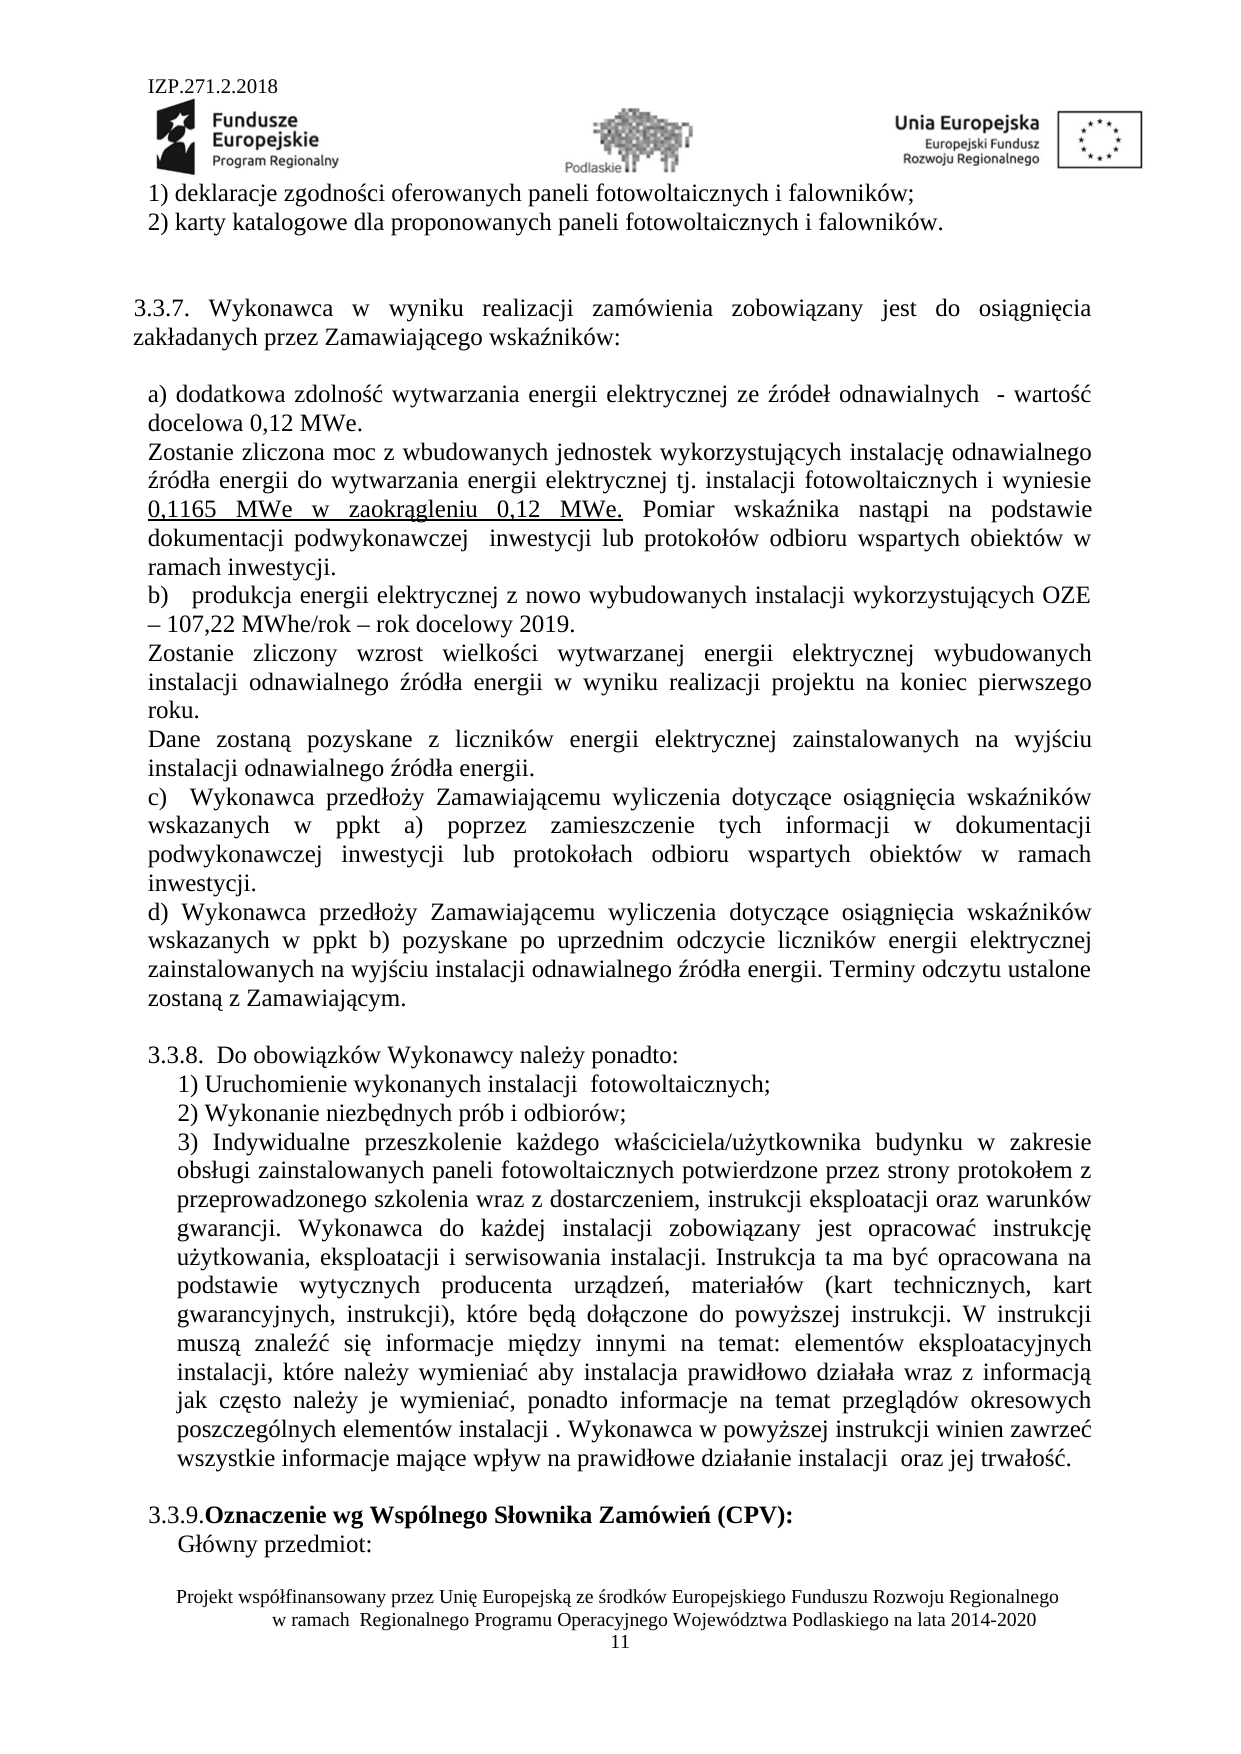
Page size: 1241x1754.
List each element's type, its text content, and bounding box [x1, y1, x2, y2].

text Zostanie zliczony wzrost wielkości wytwarzanej energii elektrycznej wybudowanych instalacji odnawialnego źródła energii w wyniku realizacji projektu na koniec pierwszego roku. [148, 638, 1092, 724]
text Główny przedmiot: [177, 1529, 1092, 1558]
text Zostanie zliczona moc z wbudowanych jednostek wykorzystujących instalację odnawialnego źródła energii do wytwarzania energii elektrycznej tj. instalacji fotowoltaicznych i wyniesie 0,1165 MWe w zaokrągleniu 0,12 MWe. Pomiar wskaźnika nastąpi na podstawie dokumentacji podwykonawczej inwestycji lub protokołów odbioru wspartych obiektów w ramach inwestycji. [148, 437, 1092, 580]
text 2) Wykonanie niezbędnych prób i odbiorów; [177, 1098, 1092, 1127]
text 2) karty katalogowe dla proponowanych paneli fotowoltaicznych i falowników. [148, 207, 1092, 235]
text a) dodatkowa zdolność wytwarzania energii elektrycznej ze źródeł odnawialnych - wartość docelowa 0,12 MWe. [148, 379, 1092, 437]
text d) Wykonawca przedłoży Zamawiającemu wyliczenia dotyczące osiągnięcia wskaźników wskazanych w ppkt b) pozyskane po uprzednim odczycie liczników energii elektrycznej zainstalowanych na wyjściu instalacji odnawialnego źródła energii. Terminy odczytu ustalone zostaną z Zamawiającym. [148, 897, 1092, 1012]
text 3.3.9.Oznaczenie wg Wspólnego Słownika Zamówień (CPV): [148, 1500, 1092, 1529]
text 3.3.7. Wykonawca w wyniku realizacji zamówienia zobowiązany jest do osiągnięcia zakładanych przez Zamawiającego wskaźników: [133, 293, 1092, 350]
text 1) Uruchomienie wykonanych instalacji fotowoltaicznych; [177, 1069, 1092, 1098]
text 1) deklaracje zgodności oferowanych paneli fotowoltaicznych i falowników; [148, 178, 1092, 207]
text Dane zostaną pozyskane z liczników energii elektrycznej zainstalowanych na wyjściu instalacji odnawialnego źródła energii. [148, 724, 1092, 782]
text 3) Indywidualne przeszkolenie każdego właściciela/użytkownika budynku w zakresie obsługi zainstalowanych paneli fotowoltaicznych potwierdzone przez strony protokołem z przeprowadzonego szkolenia wraz z dostarczeniem, instrukcji eksploatacji oraz warunków gwarancji. Wykonawca do każdej instalacji zobowiązany jest opracować instrukcję użytkowania, eksploatacji i serwisowania instalacji. Instrukcja ta ma być opracowana na podstawie wytycznych producenta urządzeń, materiałów (kart technicznych, kart gwarancyjnych, instrukcji), które będą dołączone do powyższej instrukcji. W instrukcji muszą znaleźć się informacje między innymi na temat: elementów eksploatacyjnych instalacji, które należy wymieniać aby instalacja prawidłowo działała wraz z informacją jak często należy je wymieniać, ponadto informacje na temat przeglądów okresowych poszczególnych elementów instalacji . Wykonawca w powyższej instrukcji winien zawrzeć wszystkie informacje mające wpływ na prawidłowe działanie instalacji oraz jej trwałość. [177, 1127, 1092, 1472]
text c) Wykonawca przedłoży Zamawiającemu wyliczenia dotyczące osiągnięcia wskaźników wskazanych w ppkt a) poprzez zamieszczenie tych informacji w dokumentacji podwykonawczej inwestycji lub protokołach odbioru wspartych obiektów w ramach inwestycji. [148, 782, 1092, 897]
text b) produkcja energii elektrycznej z nowo wybudowanych instalacji wykorzystujących OZE – 107,22 MWhe/rok – rok docelowy 2019. [148, 580, 1092, 638]
text 3.3.8. Do obowiązków Wykonawcy należy ponadto: [148, 1040, 1092, 1069]
